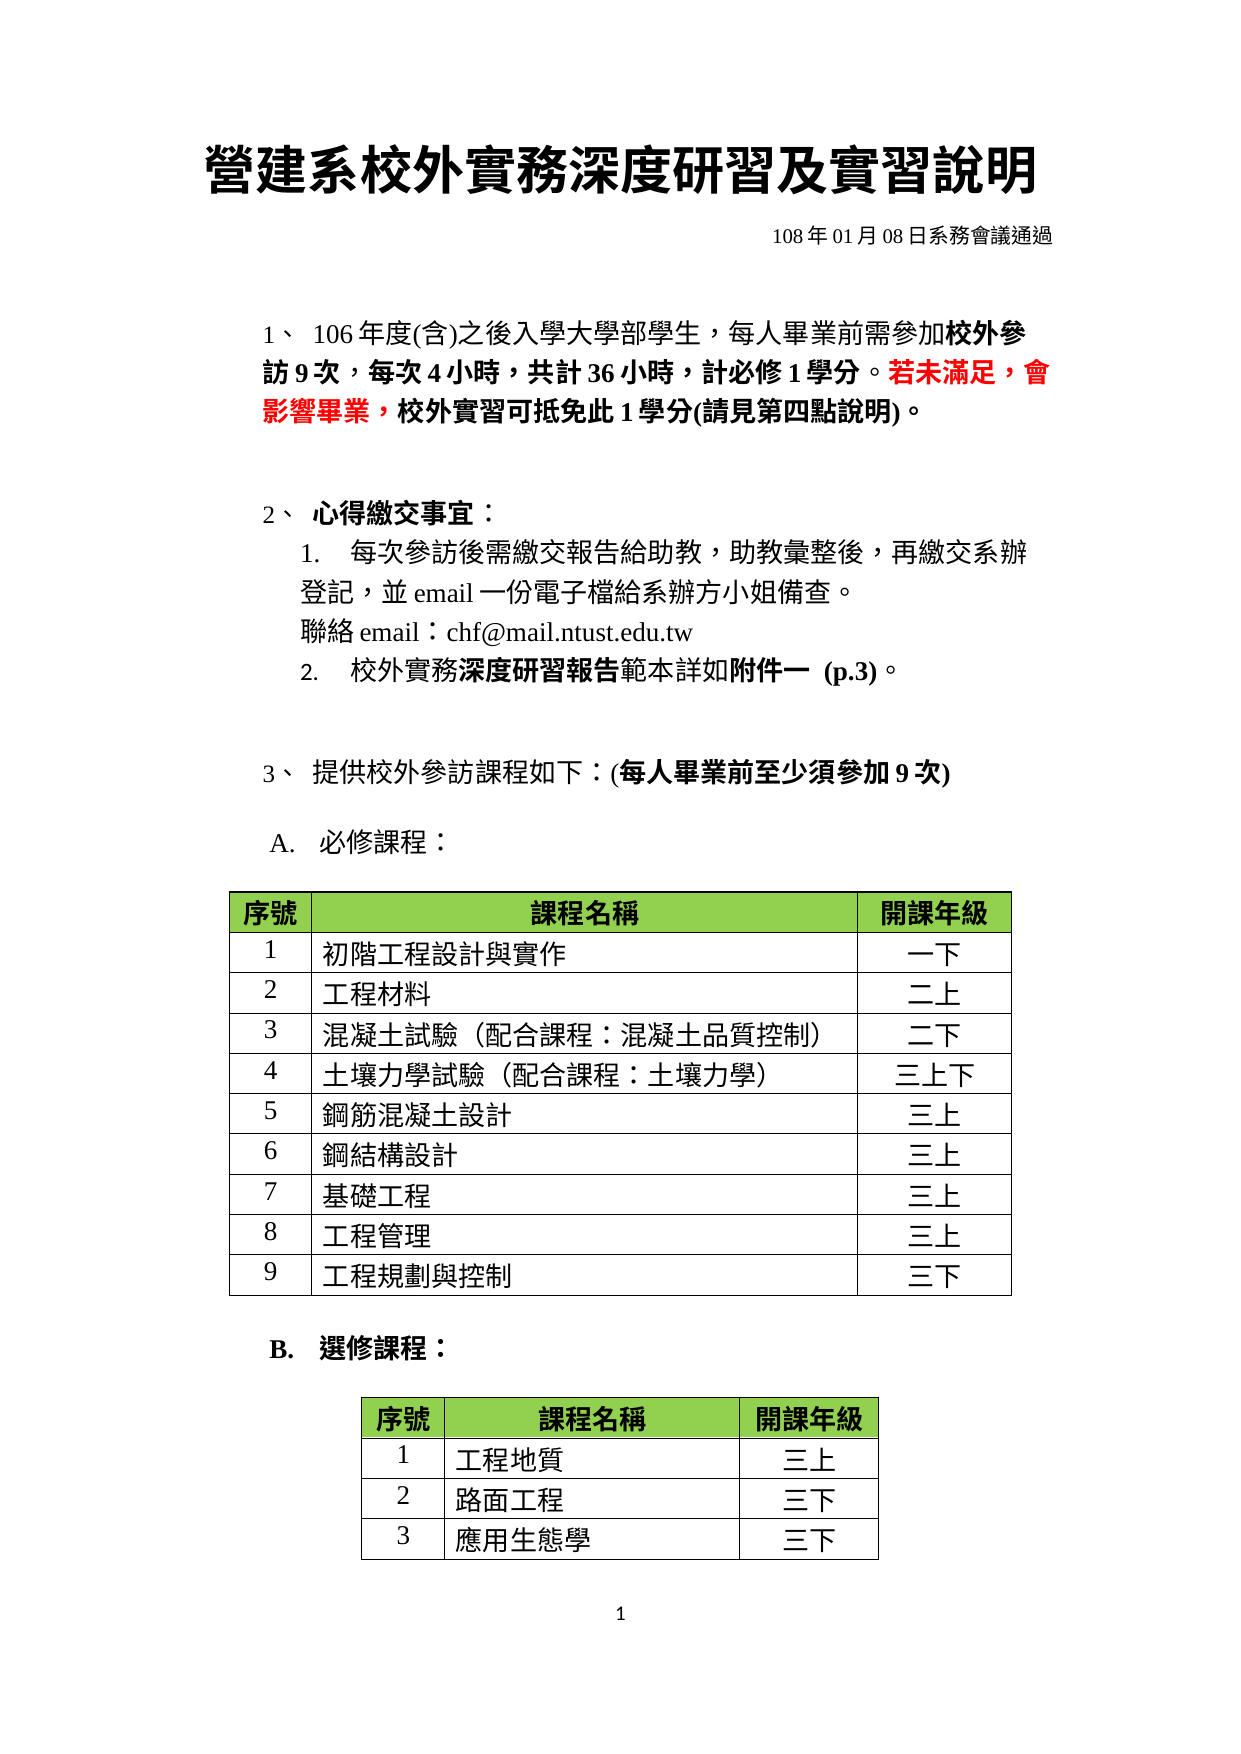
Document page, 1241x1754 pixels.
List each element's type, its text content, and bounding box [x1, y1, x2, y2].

table_cell 工程規劃與控制 [312, 1255, 857, 1294]
list 必修課程： [269, 821, 1053, 860]
table_cell 一下 [858, 933, 1011, 972]
table_cell 2 [362, 1479, 444, 1518]
table_cell 7 [230, 1175, 311, 1214]
list 校外實務深度研習報告範本詳如附件一 (p.3)。 [300, 649, 1053, 688]
table_cell 工程材料 [312, 973, 857, 1012]
list 選修課程： [269, 1327, 1053, 1366]
list 心得繳交事宜： [262, 492, 1053, 531]
list 提供校外參訪課程如下：(每人畢業前至少須參加9次) [262, 751, 1053, 790]
table_header 課程名稱 [312, 893, 857, 932]
table_header 課程名稱 [445, 1398, 739, 1437]
table_cell 鋼筋混凝土設計 [312, 1094, 857, 1133]
text 108年01月08日系務會議通過 [187, 219, 1053, 249]
list 每次參訪後需繳交報告給助教，助教彙整後，再繳交系辦登記，並email一份電子檔給系辦方小姐備查。 [300, 531, 1053, 610]
table_cell 1 [362, 1439, 444, 1478]
table_cell 工程地質 [445, 1439, 739, 1478]
table_cell 3 [362, 1519, 444, 1558]
list 106年度(含)之後入學大學部學生，每人畢業前需參加校外參訪9次，每次4小時，共計36小時，計必修1學分。若未滿足，會影響畢業，校外實習可抵免此1學分(請見第四點說明)。 [262, 312, 1053, 430]
table_cell 三下 [740, 1479, 878, 1518]
table_cell 4 [230, 1054, 311, 1093]
table_cell 路面工程 [445, 1479, 739, 1518]
table_cell 三下 [858, 1255, 1011, 1294]
table_header 序號 [230, 893, 311, 932]
table_cell 1 [230, 933, 311, 972]
table_cell 三下 [740, 1519, 878, 1558]
table_cell 三上 [858, 1175, 1011, 1214]
table_header 開課年級 [858, 893, 1011, 932]
table_cell 6 [230, 1134, 311, 1174]
table_cell 基礎工程 [312, 1175, 857, 1214]
table_cell 3 [230, 1014, 311, 1053]
table_cell 三上 [858, 1134, 1011, 1174]
table_cell 二下 [858, 1014, 1011, 1053]
table_cell 2 [230, 973, 311, 1012]
table_cell 鋼結構設計 [312, 1134, 857, 1174]
table_cell 應用生態學 [445, 1519, 739, 1558]
table_cell 工程管理 [312, 1215, 857, 1254]
table_cell 二上 [858, 973, 1011, 1012]
table_header 開課年級 [740, 1398, 878, 1437]
text 聯絡email：chf@mail.ntust.edu.tw [300, 610, 1053, 649]
table_cell 5 [230, 1094, 311, 1133]
table_header 序號 [362, 1398, 444, 1437]
text 營建系校外實務深度研習及實習說明 [187, 94, 1053, 219]
table_cell 初階工程設計與實作 [312, 933, 857, 972]
table_cell 三上 [858, 1215, 1011, 1254]
table_cell 土壤力學試驗（配合課程：土壤力學） [312, 1054, 857, 1093]
table_cell 混凝土試驗（配合課程：混凝土品質控制） [312, 1014, 857, 1053]
table_cell 三上 [740, 1439, 878, 1478]
table_cell 9 [230, 1255, 311, 1294]
table_cell 三上下 [858, 1054, 1011, 1093]
table_cell 8 [230, 1215, 311, 1254]
table_cell 三上 [858, 1094, 1011, 1133]
